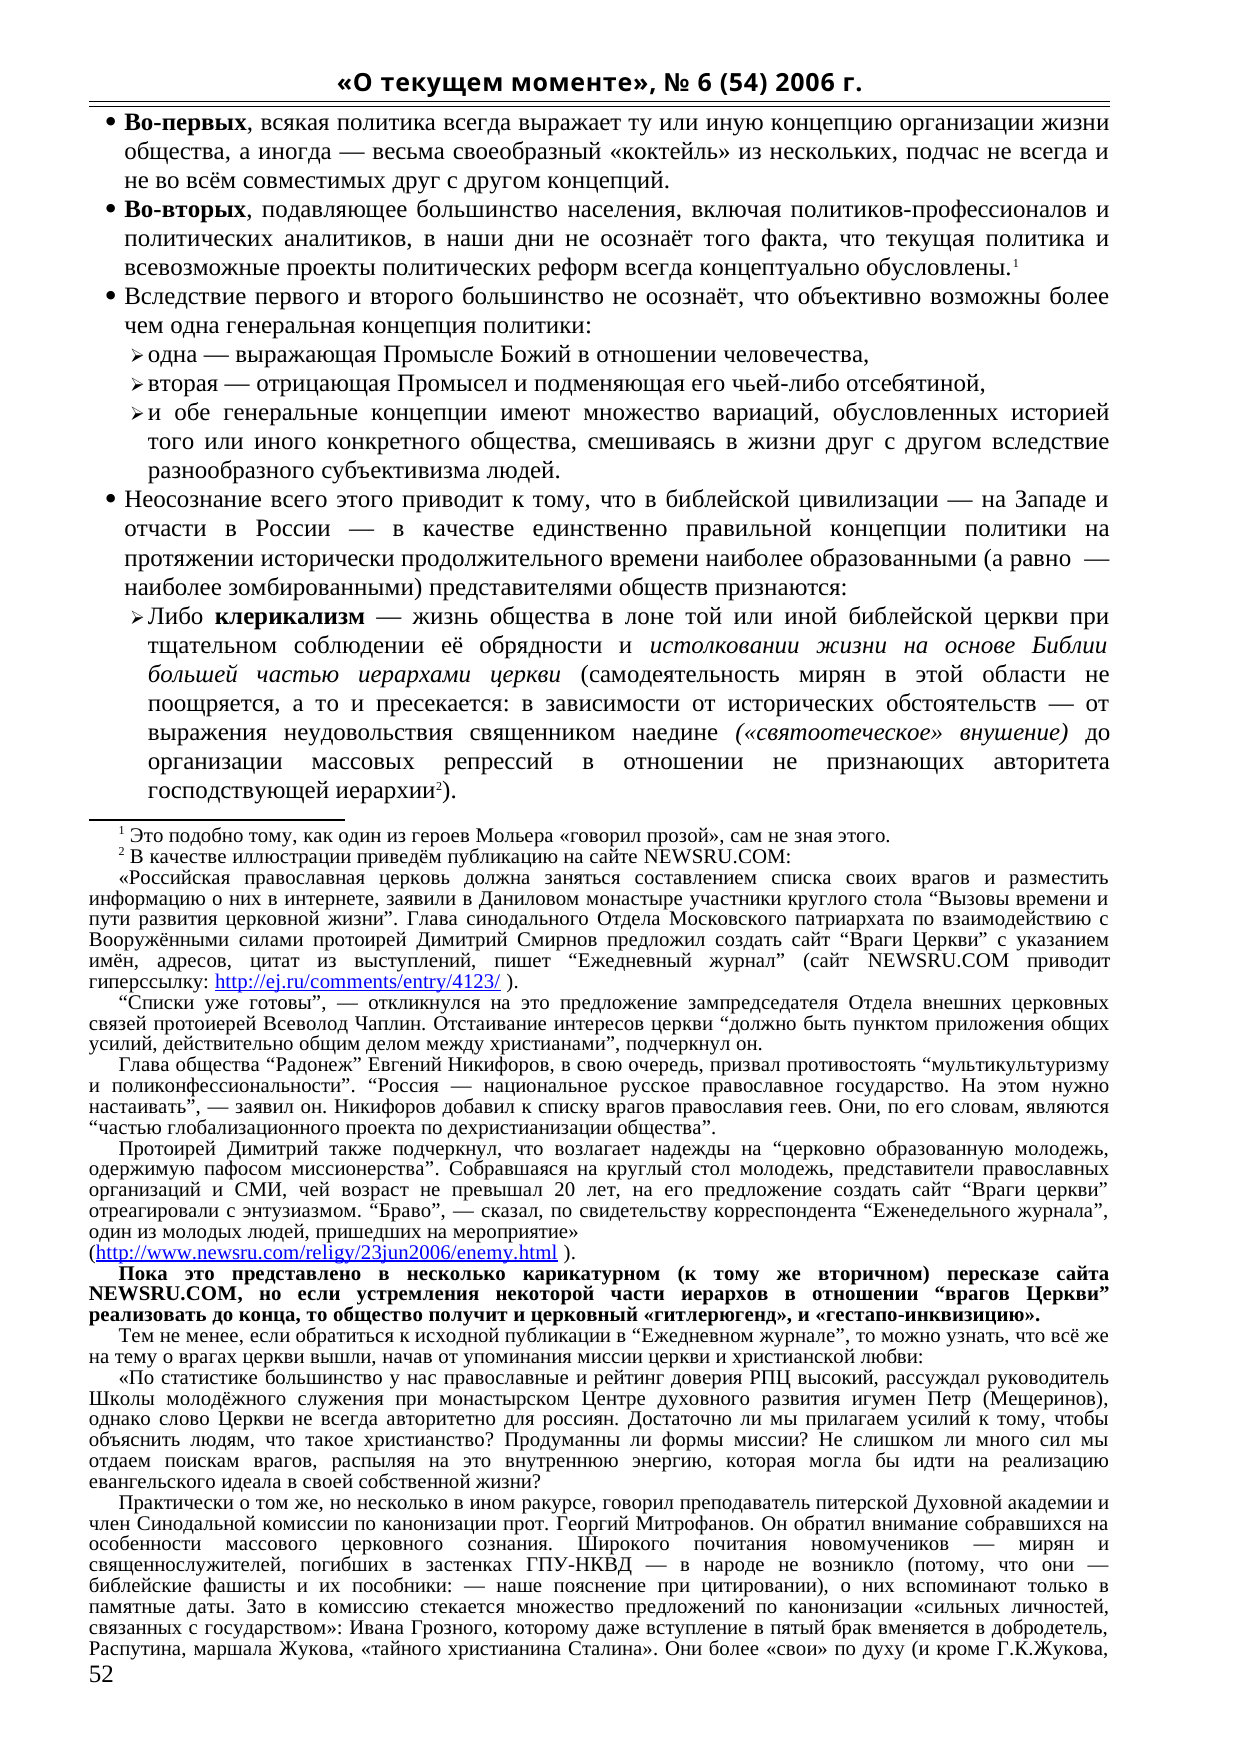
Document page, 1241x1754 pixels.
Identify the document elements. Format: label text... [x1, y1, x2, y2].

list В качестве иллюстрации приведём публикацию на сайте NEWSRU.COM: [89, 847, 1110, 867]
list Тем не менее, если обратиться к исходной публикации в “Ежедневном журнале”, то можно узнать, что всё же на тему о врагах церкви вышли, начав от упоминания миссии церкви и христианской любви: [89, 1326, 1110, 1367]
list Либо клерикализм — жизнь общества в лоне той или иной библейской церкви при тщательном соблюдении её обрядности и истолковании жизни на основе Библии большей частью иерархами церкви (самодеятельность мирян в этой области не поощряется, а то и пресекается: в зависимости от исторических обстоятельств — от выражения неудовольствия священником наедине («святоотеческое» внушение) до организации массовых репрессий в отношении не признающих авторитета господствующей иерархии). [130, 601, 1110, 804]
list вторая — отрицающая Промысел и подменяющая его чьей-либо отсебятиной, [130, 368, 1110, 397]
list «По статистике большинство у нас православные и рейтинг доверия РПЦ высокий, рассуждал руководитель Школы молодёжного служения при монастырском Центре духовного развития игумен Петр (Мещеринов), однако слово Церкви не всегда авторитетно для россиян. Достаточно ли мы прилагаем усилий к тому, чтобы объяснить людям, что такое христианство? Продуманны ли формы миссии? Не слишком ли много сил мы отдаем поискам врагов, распыляя на это внутреннюю энергию, которая могла бы идти на реализацию евангельского идеала в своей собственной жизни? [89, 1367, 1110, 1492]
list и обе генеральные концепции имеют множество вариаций, обусловленных историей того или иного конкретного общества, смешиваясь в жизни друг с другом вследствие разнообразного субъективизма людей. [130, 397, 1110, 484]
list (http://www.newsru.com/religy/23jun2006/enemy.html ). [89, 1242, 1110, 1263]
list Пока это представлено в несколько карикатурном (к тому же вторичном) пересказе сайта NEWSRU.COM, но если устремления некоторой части иерархов в отношении “врагов Церкви” реализовать до конца, то общество получит и церковный «гитлерюгенд», и «гестапо-инквизицию». [89, 1263, 1110, 1326]
list «Российская православная церковь должна заняться составлением списка своих врагов и разместить информацию о них в интернете, заявили в Даниловом монастыре участники круглого стола “Вызовы времени и пути развития церковной жизни”. Глава синодального Отдела Московского патриархата по взаимодействию с Вооружёнными силами протоирей Димитрий Смирнов предложил создать сайт “Враги Церкви” с указанием имён, адресов, цитат из выступлений, пишет “Ежедневный журнал” (сайт NEWSRU.COM приводит гиперссылку: http://ej.ru/comments/entry/4123/ ). [89, 867, 1110, 992]
list Это подобно тому, как один из героев Мольера «говорил прозой», сам не зная этого. [89, 826, 1110, 847]
list одна — выражающая Промысле Божий в отношении человечества, [130, 339, 1110, 368]
list Во-вторых, подавляющее большинство населения, включая политиков-профессионалов и политических аналитиков, в наши дни не осознаёт того факта, что текущая политика и всевозможные проекты политических реформ всегда концептуально обусловлены. [106, 194, 1110, 281]
list Глава общества “Радонеж” Евгений Никифоров, в свою очередь, призвал противостоять “мультикультуризму и поликонфессиональности”. “Россия — национальное русское православное государство. На этом нужно настаивать”, — заявил он. Никифоров добавил к списку врагов православия геев. Они, по его словам, являются “частью глобализационного проекта по дехристианизации общества”. [89, 1055, 1110, 1138]
list Практически о том же, но несколько в ином ракурсе, говорил преподаватель питерской Духовной академии и член Синодальной комиссии по канонизации прот. Георгий Митрофанов. Он обратил внимание собравшихся на особенности массового церковного сознания. Широкого почитания новомучеников — мирян и священнослужителей, погибших в застенках ГПУ-НКВД — в народе не возникло (потому, что они — библейские фашисты и их пособники: — наше пояснение при цитировании), о них вспоминают только в памятные даты. Зато в комиссию стекается множество предложений по канонизации «сильных личностей, связанных с государством»: Ивана Грозного, которому даже вступление в пятый брак вменяется в добродетель, Распутина, маршала Жукова, «тайного христианина Сталина». Они более «свои» по духу (и кроме Г.К.Жукова, [89, 1492, 1110, 1659]
list Вследствие первого и второго большинство не осознаёт, что объективно возможны более чем одна генеральная концепция политики: [106, 281, 1110, 339]
list Протоирей Димитрий также подчеркнул, что возлагает надежды на “церковно образованную молодежь, одержимую пафосом миссионерства”. Собравшаяся на круглый стол молодежь, представители православных организаций и СМИ, чей возраст не превышал 20 лет, на его предложение создать сайт “Враги церкви” отреагировали с энтузиазмом. “Браво”, — сказал, по свидетельству корреспондента “Еженедельного журнала”, один из молодых людей, пришедших на мероприятие» [89, 1138, 1110, 1242]
list Неосознание всего этого приводит к тому, что в библейской цивилизации — на Западе и отчасти в России — в качестве единственно правильной концепции политики на протяжении исторически продолжительного времени наиболее образованными (а равно — наиболее зомбированными) представителями обществ признаются: [106, 484, 1110, 601]
list Во-первых, всякая политика всегда выражает ту или иную концепцию организации жизни общества, а иногда — весьма своеобразный «коктейль» из нескольких, подчас не всегда и не во всём совместимых друг с другом концепций. [106, 107, 1110, 194]
list “Списки уже готовы”, — откликнулся на это предложение зампредседателя Отдела внешних церковных связей протоиерей Всеволод Чаплин. Отстаивание интересов церкви “должно быть пунктом приложения общих усилий, действительно общим делом между христианами”, подчеркнул он. [89, 992, 1110, 1055]
